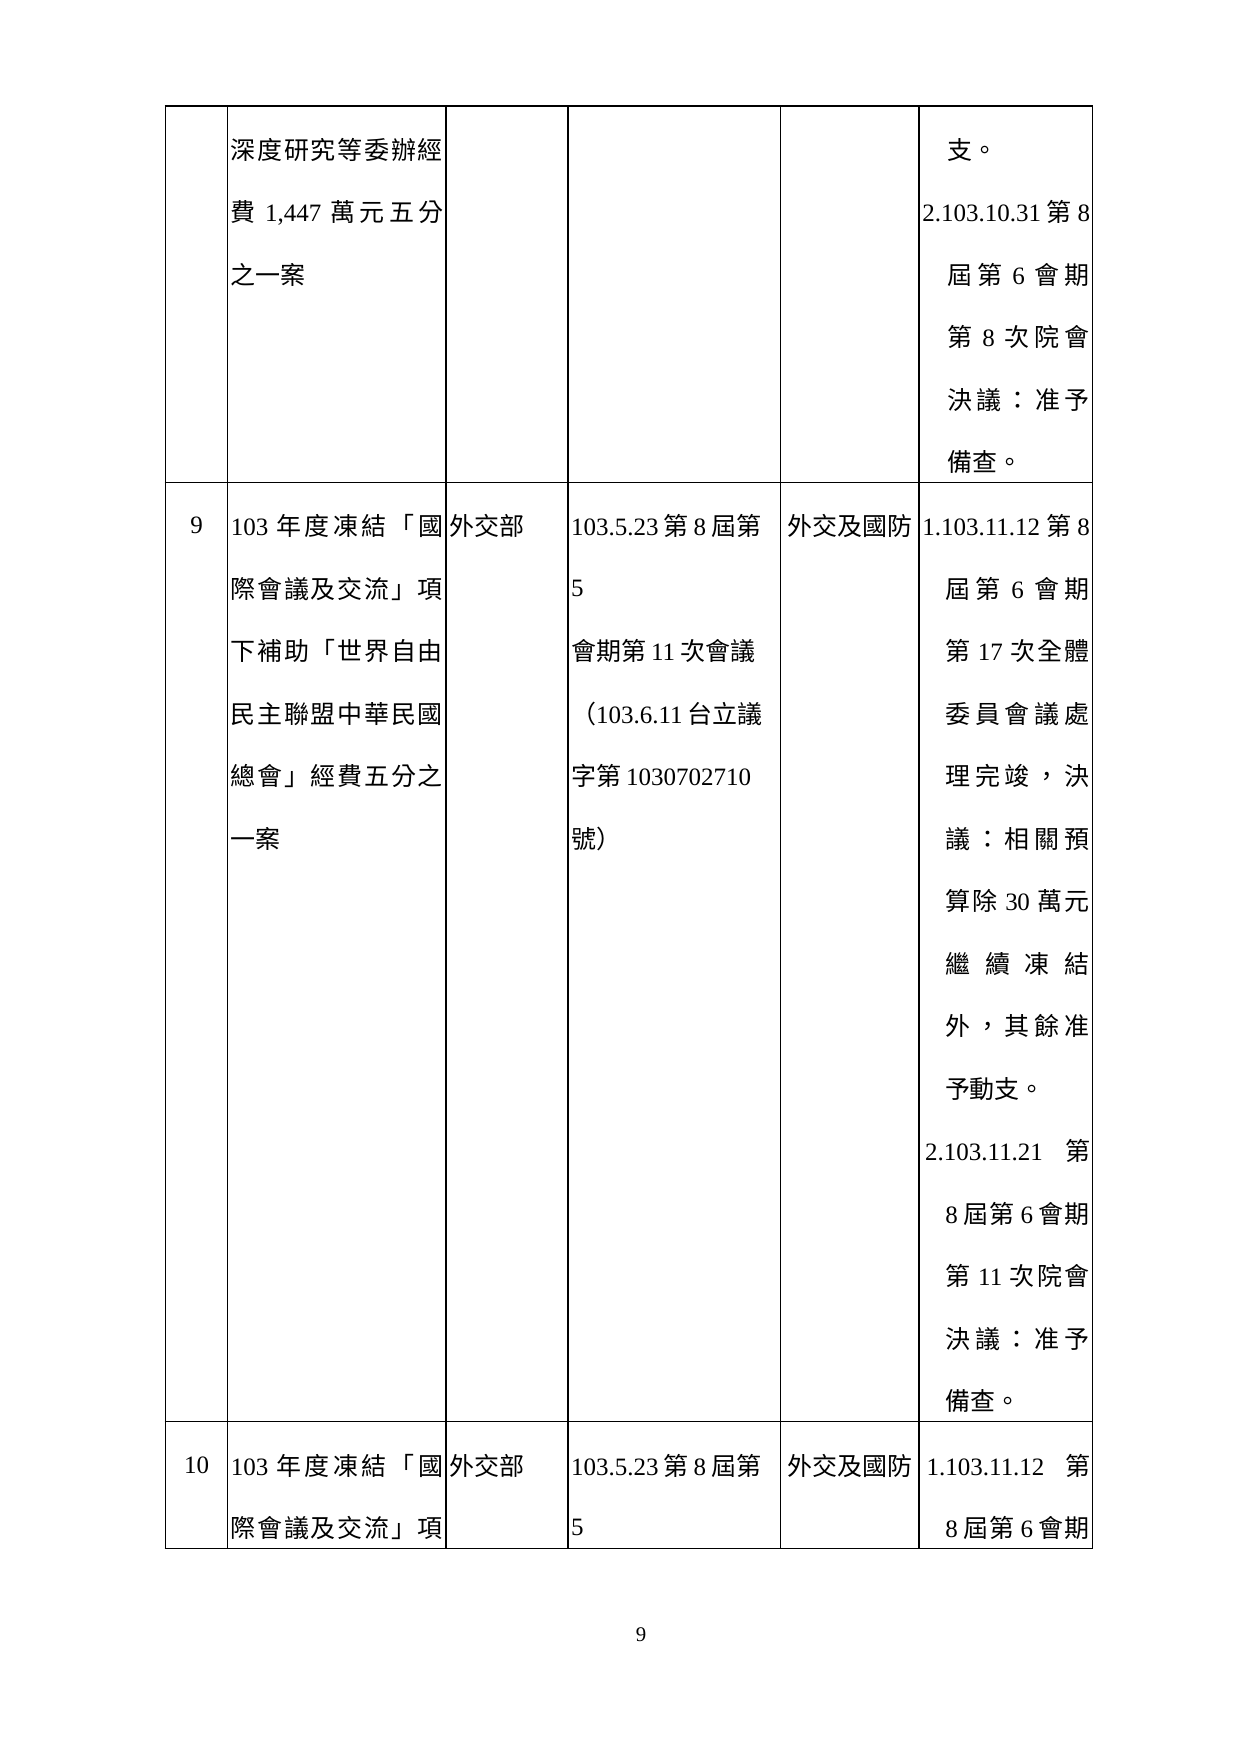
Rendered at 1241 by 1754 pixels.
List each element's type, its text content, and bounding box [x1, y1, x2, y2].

table_cell 外交及國防 [781, 483, 918, 1421]
table_cell 外交及國防 [781, 1422, 918, 1547]
table_cell 10 [166, 1422, 227, 1547]
table_cell 外交部 [447, 1422, 567, 1547]
table_cell 外交部 [447, 483, 567, 1421]
table_cell 支。 2.103.10.31第8屆第6會期第8次院會決議：准予備查。 [920, 107, 1092, 482]
table_cell [166, 107, 227, 482]
table_cell [569, 107, 780, 482]
table_cell 深度研究等委辦經費1,447萬元五分之一案 [228, 107, 445, 482]
table_cell 103年度凍結「國際會議及交流」項 [228, 1422, 445, 1547]
table_cell [781, 107, 918, 482]
table_cell 9 [166, 483, 227, 1421]
table_cell 103.5.23第8屆第5 會期第11次會議（103.6.11台立議 字第1030702710號） [569, 483, 780, 1421]
table_cell 1.103.11.12第8屆第6會期第17次全體委員會議處理完竣，決議：相關預算除30萬元繼續凍結外，其餘准予動支。 2.103.11.21第8屆第6會期第11次院會決議：准予備查。 [920, 483, 1092, 1421]
table_cell 103年度凍結「國際會議及交流」項下補助「世界自由民主聯盟中華民國總會」經費五分之一案 [228, 483, 445, 1421]
table_cell 1.103.11.12第8屆第6會期 [920, 1422, 1092, 1547]
table_cell [447, 107, 567, 482]
table_cell 103.5.23第8屆第5 [569, 1422, 780, 1547]
